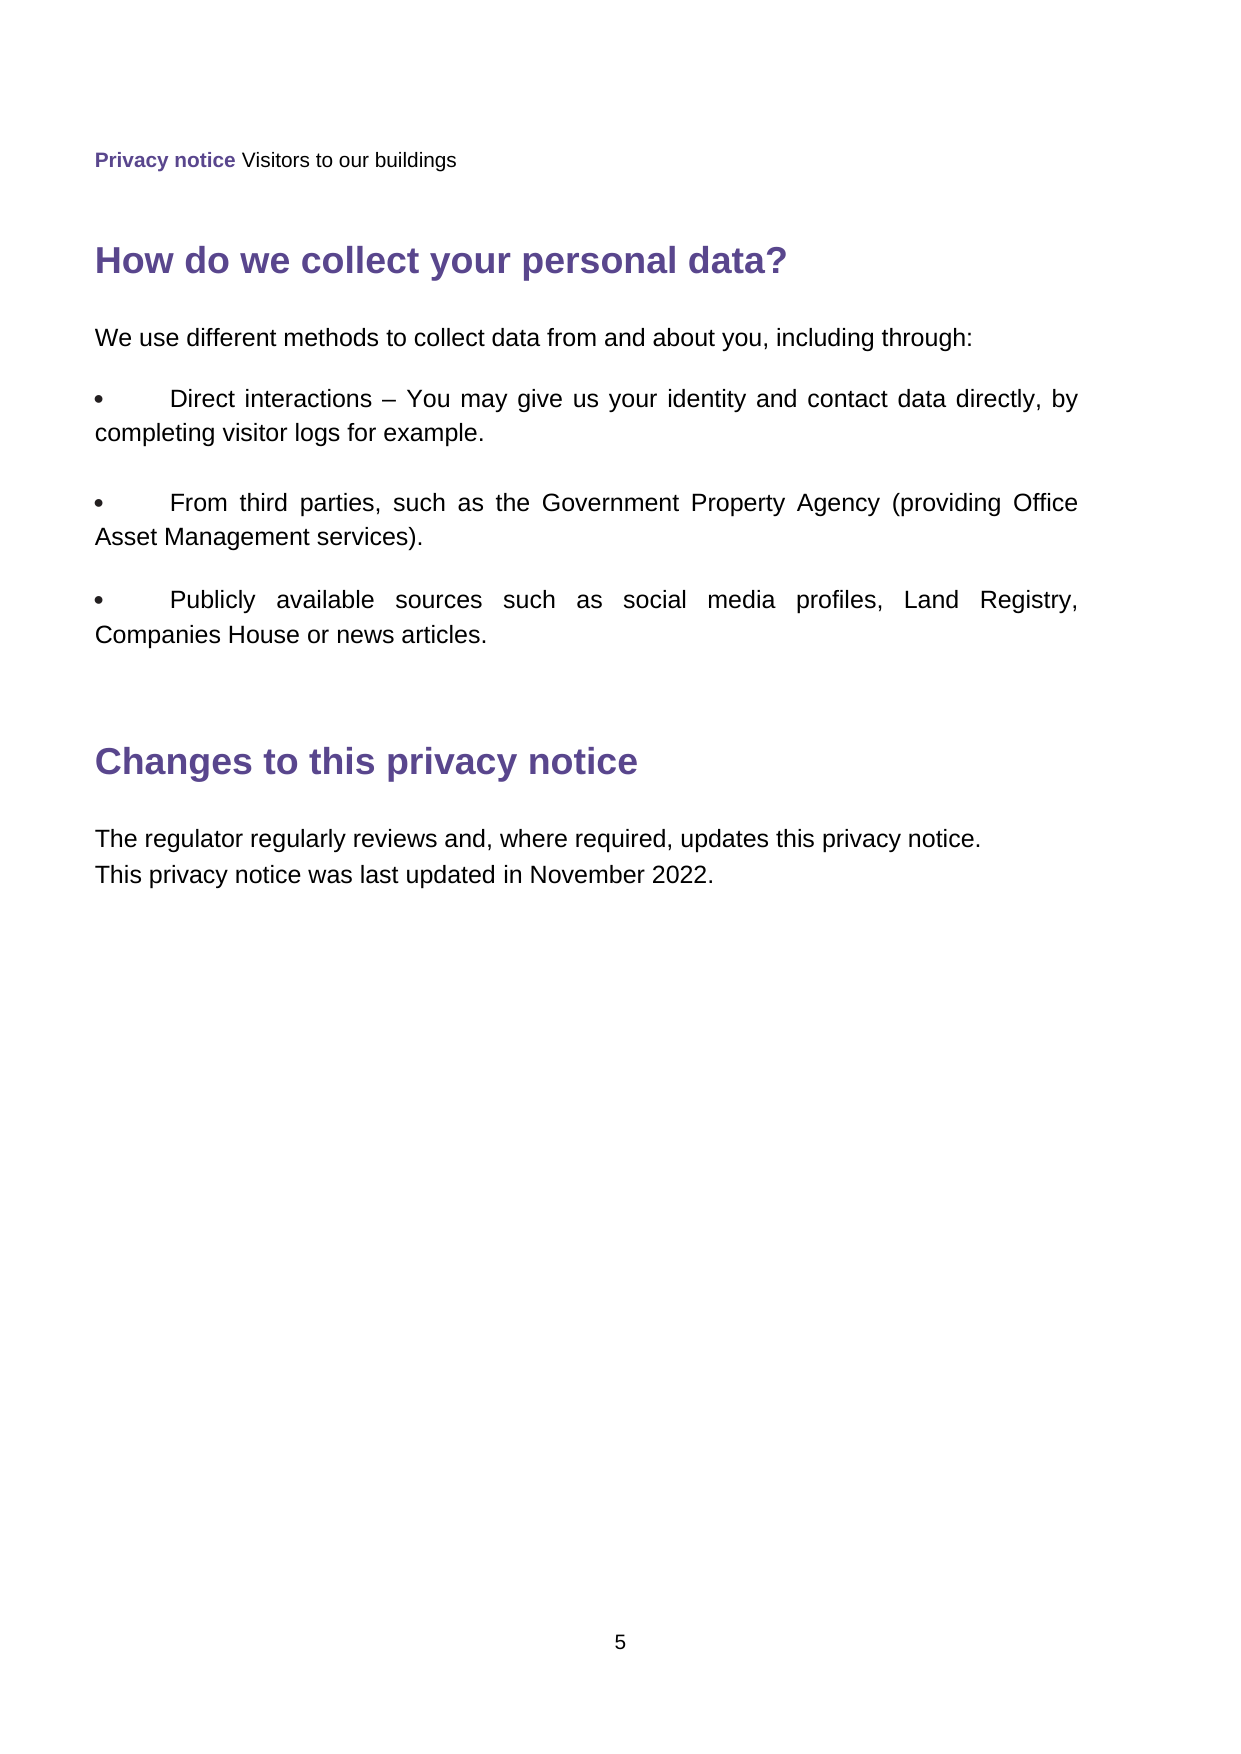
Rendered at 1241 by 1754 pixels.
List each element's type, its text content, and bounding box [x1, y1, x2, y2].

list Direct interactions – You may give us your identity and contact data directly, by completing visitor logs for example. [94, 384, 1080, 447]
text We use different methods to collect data from and about you, including through: [94, 323, 1146, 352]
text The regulator regularly reviews and, where required, updates this privacy notice. This privacy notice was last updated in November 2022. [94, 824, 1146, 889]
list From third parties, such as the Government Property Agency (providing Office Asset Management services). [94, 488, 1080, 551]
list Publicly available sources such as social media profiles, Land Registry, Companies House or news articles. [94, 585, 1080, 649]
subtitle How do we collect your personal data? [94, 238, 1146, 281]
subtitle Changes to this privacy notice [94, 739, 1146, 782]
